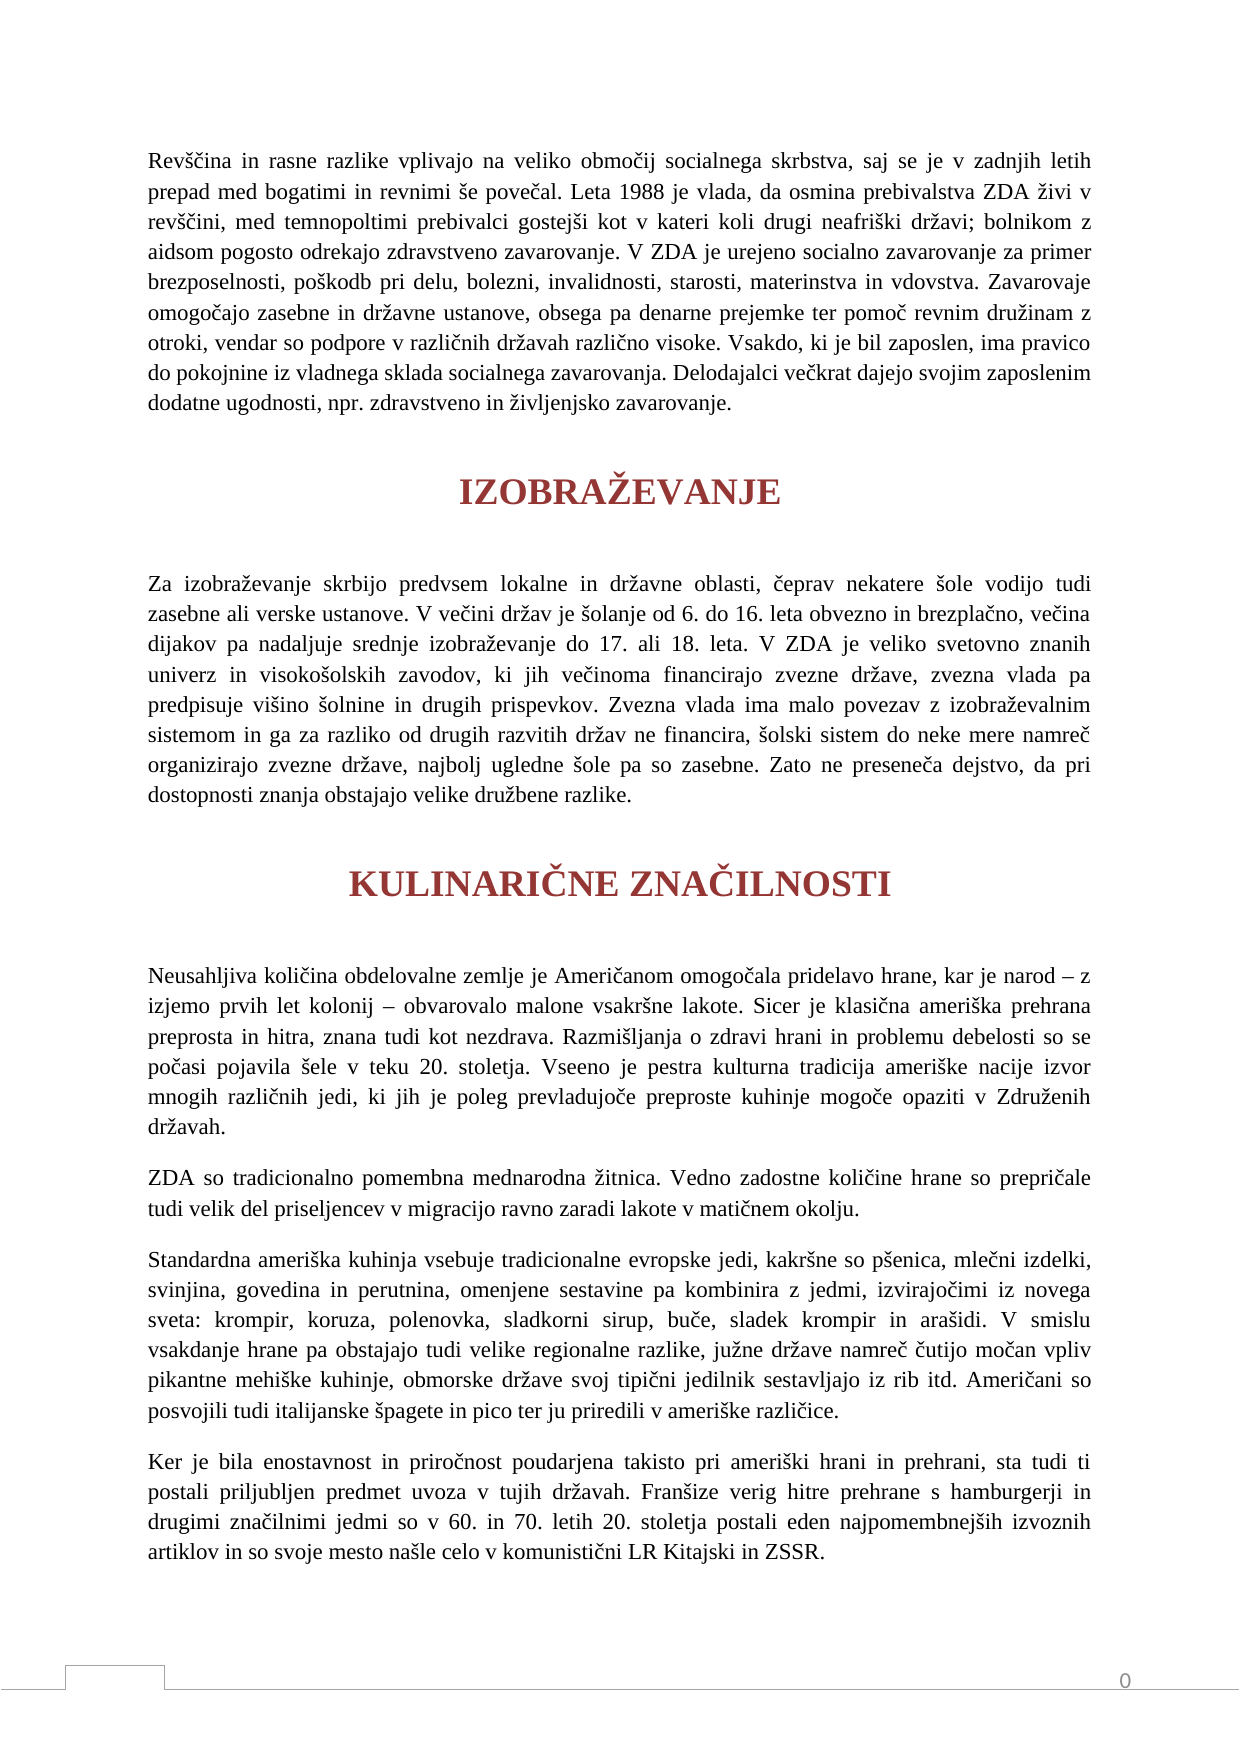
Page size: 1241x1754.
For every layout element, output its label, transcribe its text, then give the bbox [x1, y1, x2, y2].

text Standardna ameriška kuhinja vsebuje tradicionalne evropske jedi, kakršne so pšenica, mlečni izdelki, svinjina, govedina in perutnina, omenjene sestavine pa kombinira z jedmi, izvirajočimi iz novega sveta: krompir, koruza, polenovka, sladkorni sirup, buče, sladek krompir in arašidi. V smislu vsakdanje hrane pa obstajajo tudi velike regionalne razlike, južne države namreč čutijo močan vpliv pikantne mehiške kuhinje, obmorske države svoj tipični jedilnik sestavljajo iz rib itd. Američani so posvojili tudi italijanske špagete in pico ter ju priredili v ameriške različice. [148, 1246, 1093, 1423]
subtitle IZOBRAŽEVANJE [148, 469, 1093, 513]
text ZDA so tradicionalno pomembna mednarodna žitnica. Vedno zadostne količine hrane so prepričale tudi velik del priseljencev v migracijo ravno zaradi lakote v matičnem okolju. [148, 1164, 1093, 1221]
text Revščina in rasne razlike vplivajo na veliko območij socialnega skrbstva, saj se je v zadnjih letih prepad med bogatimi in revnimi še povečal. Leta 1988 je vlada, da osmina prebivalstva ZDA živi v revščini, med temnopoltimi prebivalci gostejši kot v kateri koli drugi neafriški državi; bolnikom z aidsom pogosto odrekajo zdravstveno zavarovanje. V ZDA je urejeno socialno zavarovanje za primer brezposelnosti, poškodb pri delu, bolezni, invalidnosti, starosti, materinstva in vdovstva. Zavarovaje omogočajo zasebne in državne ustanove, obsega pa denarne prejemke ter pomoč revnim družinam z otroki, vendar so podpore v različnih državah različno visoke. Vsakdo, ki je bil zaposlen, ima pravico do pokojnine iz vladnega sklada socialnega zavarovanja. Delodajalci večkrat dajejo svojim zaposlenim dodatne ugodnosti, npr. zdravstveno in življenjsko zavarovanje. [148, 148, 1093, 416]
text Ker je bila enostavnost in priročnost poudarjena takisto pri ameriški hrani in prehrani, sta tudi ti postali priljubljen predmet uvoza v tujih državah. Franšize verig hitre prehrane s hamburgerji in drugimi značilnimi jedmi so v 60. in 70. letih 20. stoletja postali eden najpomembnejših izvoznih artiklov in so svoje mesto našle celo v komunistični LR Kitajski in ZSSR. [148, 1448, 1093, 1565]
subtitle KULINARIČNE ZNAČILNOSTI [148, 862, 1093, 905]
text Neusahljiva količina obdelovalne zemlje je Američanom omogočala pridelavo hrane, kar je narod – z izjemo prvih let kolonij – obvarovalo malone vsakršne lakote. Sicer je klasična ameriška prehrana preprosta in hitra, znana tudi kot nezdrava. Razmišljanja o zdravi hrani in problemu debelosti so se počasi pojavila šele v teku 20. stoletja. Vseeno je pestra kulturna tradicija ameriške nacije izvor mnogih različnih jedi, ki jih je poleg prevladujoče preproste kuhinje mogoče opaziti v Združenih državah. [148, 962, 1093, 1140]
text Za izobraževanje skrbijo predvsem lokalne in državne oblasti, čeprav nekatere šole vodijo tudi zasebne ali verske ustanove. V večini držav je šolanje od 6. do 16. leta obvezno in brezplačno, večina dijakov pa nadaljuje srednje izobraževanje do 17. ali 18. leta. V ZDA je veliko svetovno znanih univerz in visokošolskih zavodov, ki jih večinoma financirajo zvezne države, zvezna vlada pa predpisuje višino šolnine in drugih prispevkov. Zvezna vlada ima malo povezav z izobraževalnim sistemom in ga za razliko od drugih razvitih držav ne financira, šolski sistem do neke mere namreč organizirajo zvezne države, najbolj ugledne šole pa so zasebne. Zato ne preseneča dejstvo, da pri dostopnosti znanja obstajajo velike družbene razlike. [148, 570, 1093, 808]
